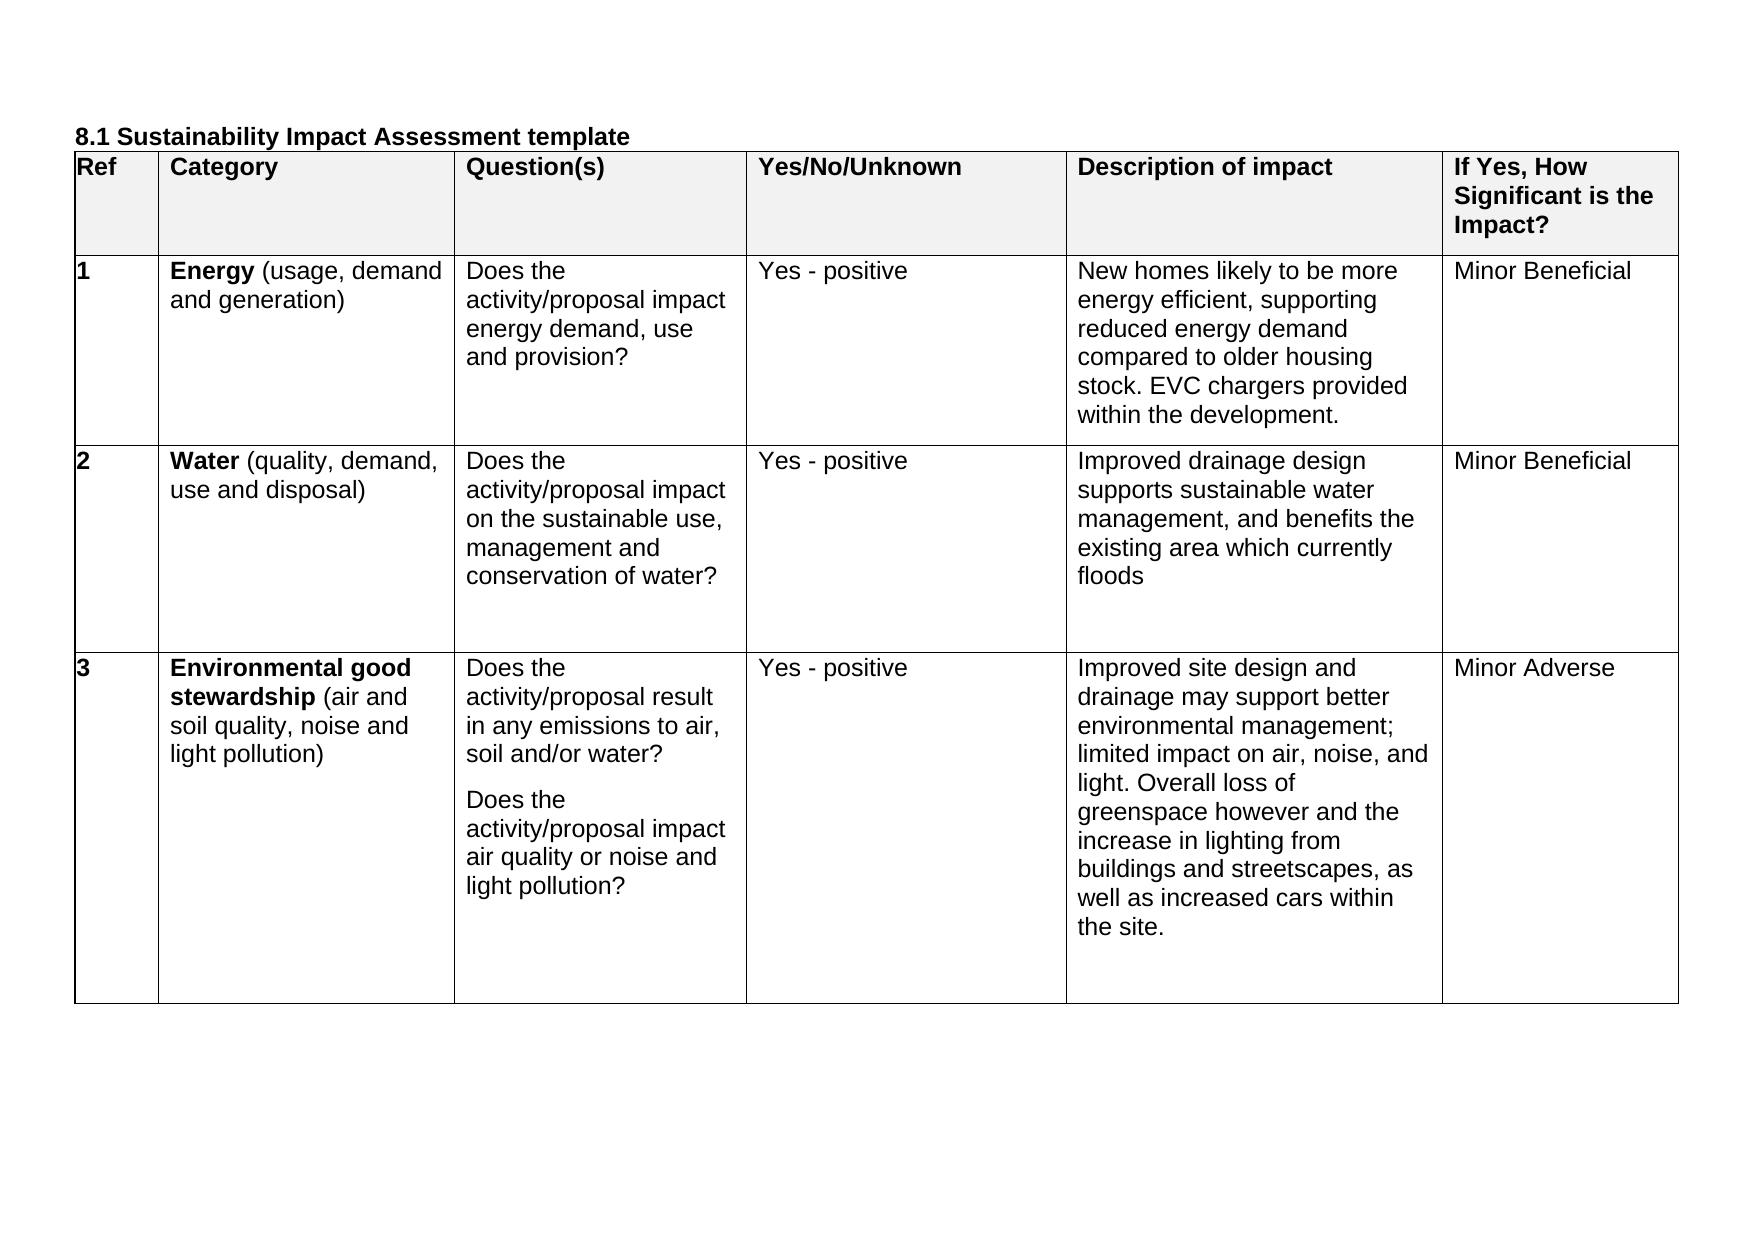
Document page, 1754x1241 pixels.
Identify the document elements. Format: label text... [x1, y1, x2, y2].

table_cell Yes - positive [747, 256, 1066, 445]
table_cell Does the activity/proposal impact on the sustainable use, management and conservation of water? [455, 446, 746, 652]
table_cell Energy (usage, demand and generation) [159, 256, 454, 445]
table_header Description of impact [1067, 152, 1442, 255]
subtitle 8.1 Sustainability Impact Assessment template [75, 122, 1679, 151]
table_cell Minor Beneficial [1443, 256, 1678, 445]
table_cell Water (quality, demand, use and disposal) [159, 446, 454, 652]
table_cell Minor Adverse [1443, 653, 1678, 1003]
table_cell Yes - positive [747, 446, 1066, 652]
table_cell Improved site design and drainage may support better environmental management; limited impact on air, noise, and light. Overall loss of greenspace however and the increase in lighting from buildings and streetscapes, as well as increased cars within the site. [1067, 653, 1442, 1003]
table_header Yes/No/Unknown [747, 152, 1066, 255]
table_header Question(s) [455, 152, 746, 255]
table_header Category [159, 152, 454, 255]
table_cell Improved drainage design supports sustainable water management, and benefits the existing area which currently floods [1067, 446, 1442, 652]
table_cell 2 [76, 446, 158, 652]
table_cell 1 [76, 256, 158, 445]
table_header If Yes, How Significant is the Impact? [1443, 152, 1678, 255]
table_cell Does the activity/proposal impact energy demand, use and provision? [455, 256, 746, 445]
table_cell Does the activity/proposal result in any emissions to air, soil and/or water? Does the activity/proposal impact air quality or noise and light pollution? [455, 653, 746, 1003]
table_cell Yes - positive [747, 653, 1066, 1003]
table_header Ref [76, 152, 158, 255]
table_cell Minor Beneficial [1443, 446, 1678, 652]
table_cell 3 [76, 653, 158, 1003]
table_cell New homes likely to be more energy efficient, supporting reduced energy demand compared to older housing stock. EVC chargers provided within the development. [1067, 256, 1442, 445]
table_cell Environmental good stewardship (air and soil quality, noise and light pollution) [159, 653, 454, 1003]
